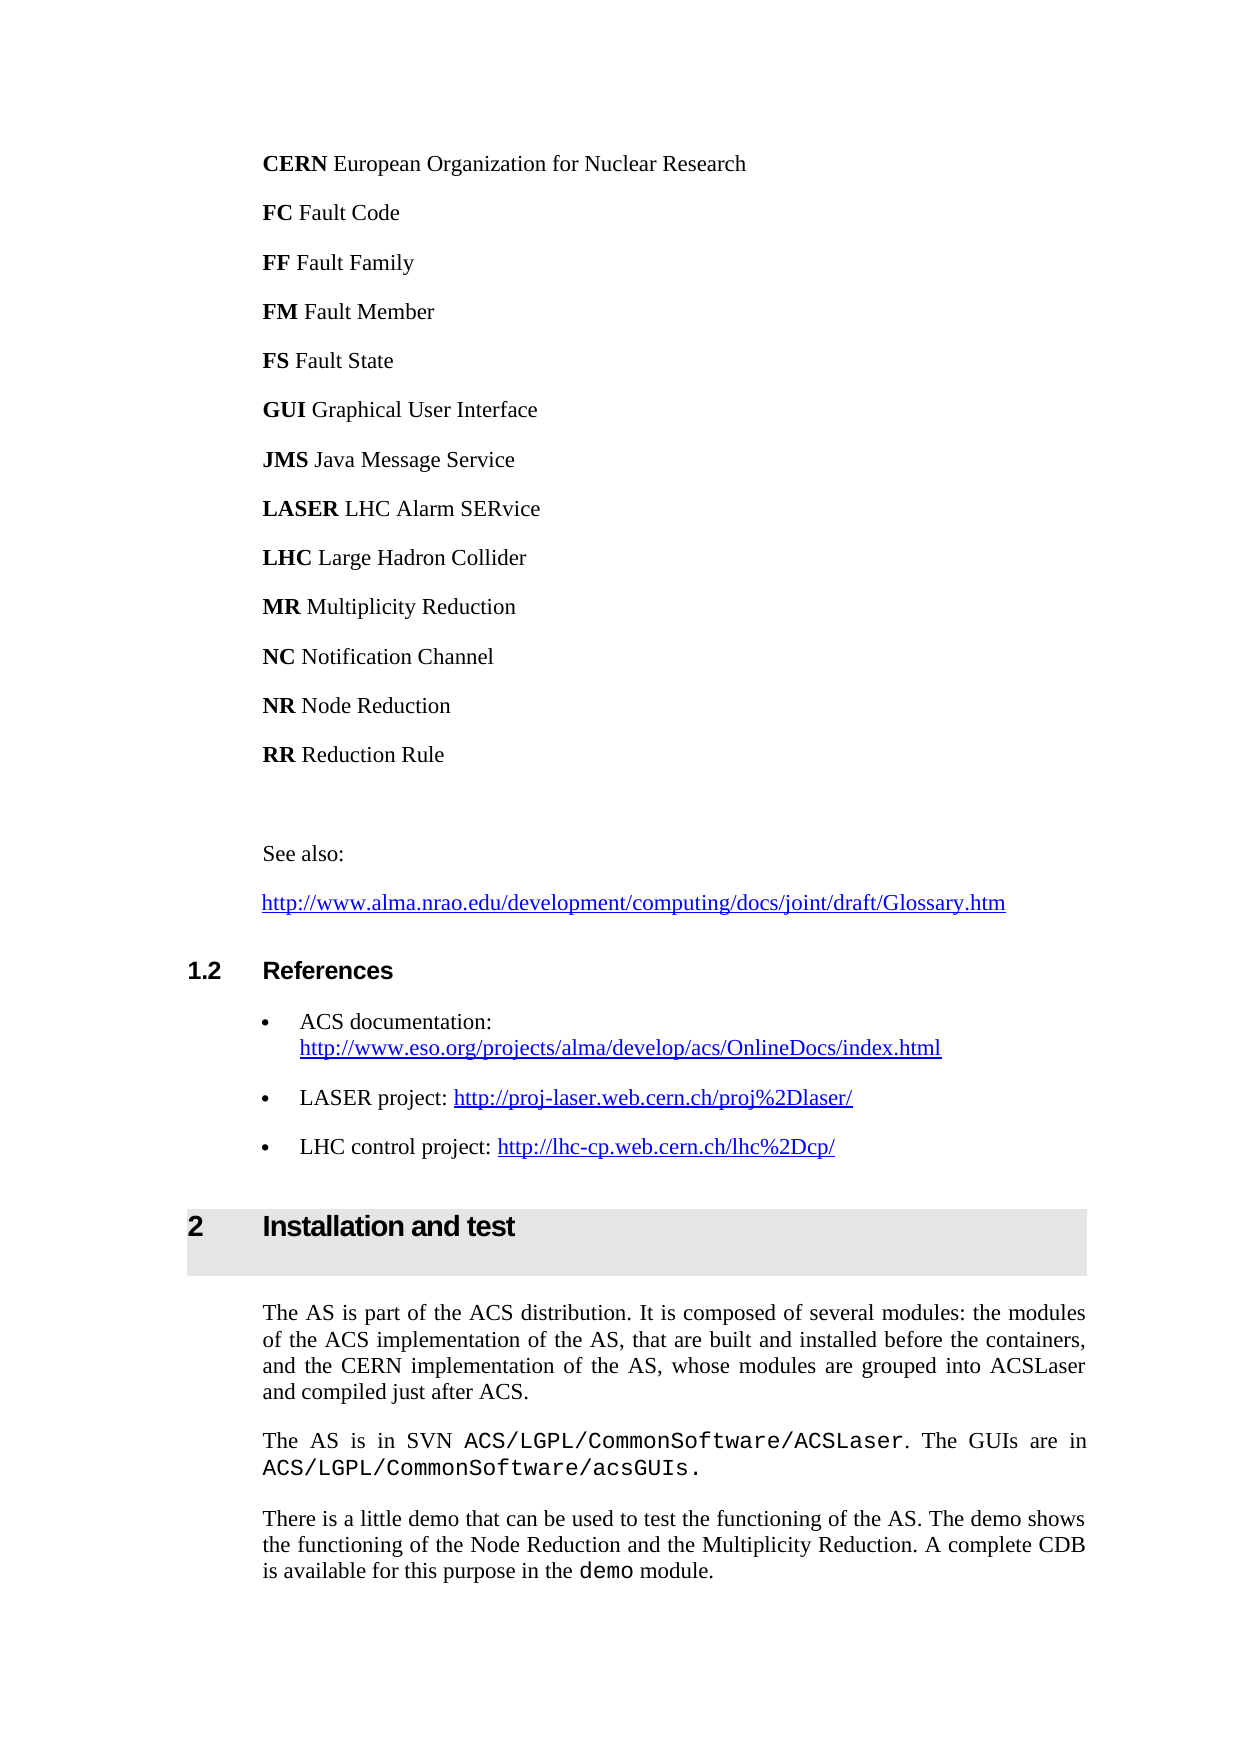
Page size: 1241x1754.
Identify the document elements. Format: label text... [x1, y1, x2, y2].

text JMS Java Message Service [262, 446, 1087, 472]
subtitle Installation and test [187, 1209, 1087, 1276]
text MR Multiplicity Reduction [262, 593, 1087, 620]
text See also: [262, 840, 1087, 866]
subtitle References [187, 956, 1087, 985]
text FC Fault Code [262, 199, 1087, 226]
list LHC control project: http://lhc-cp.web.cern.ch/lhc%2Dcp/ [262, 1133, 1087, 1159]
text There is a little demo that can be used to test the functioning of the AS. The demo shows the functioning of the Node Reduction and the Multiplicity Reduction. A complete CDB is available for this purpose in the demo module. [262, 1505, 1087, 1586]
list ACS documentation: http://www.eso.org/projects/alma/develop/acs/OnlineDocs/index.html [262, 1008, 1087, 1061]
list LASER project: http://proj-laser.web.cern.ch/proj%2Dlaser/ [262, 1084, 1087, 1110]
text GUI Graphical User Interface [262, 396, 1087, 423]
text CERN European Organization for Nuclear Research [262, 150, 1087, 176]
text NR Node Reduction [262, 692, 1087, 718]
text FF Fault Family [262, 248, 1087, 275]
text FS Fault State [262, 347, 1087, 373]
text LHC Large Hadron Collider [262, 544, 1087, 571]
text NC Notification Channel [262, 643, 1087, 669]
text FM Fault Member [262, 298, 1087, 324]
text RR Reduction Rule [262, 741, 1087, 768]
text The AS is part of the ACS distribution. It is composed of several modules: the modules of the ACS implementation of the AS, that are built and installed before the containers, and the CERN implementation of the AS, whose modules are grouped into ACSLaser and compiled just after ACS. [262, 1299, 1087, 1405]
text The AS is in SVN ACS/LGPL/CommonSoftware/ACSLaser. The GUIs are in ACS/LGPL/CommonSoftware/acsGUIs. [262, 1428, 1087, 1482]
text http://www.alma.nrao.edu/development/computing/docs/joint/draft/Glossary.htm [261, 889, 1087, 915]
text LASER LHC Alarm SERvice [262, 495, 1087, 521]
